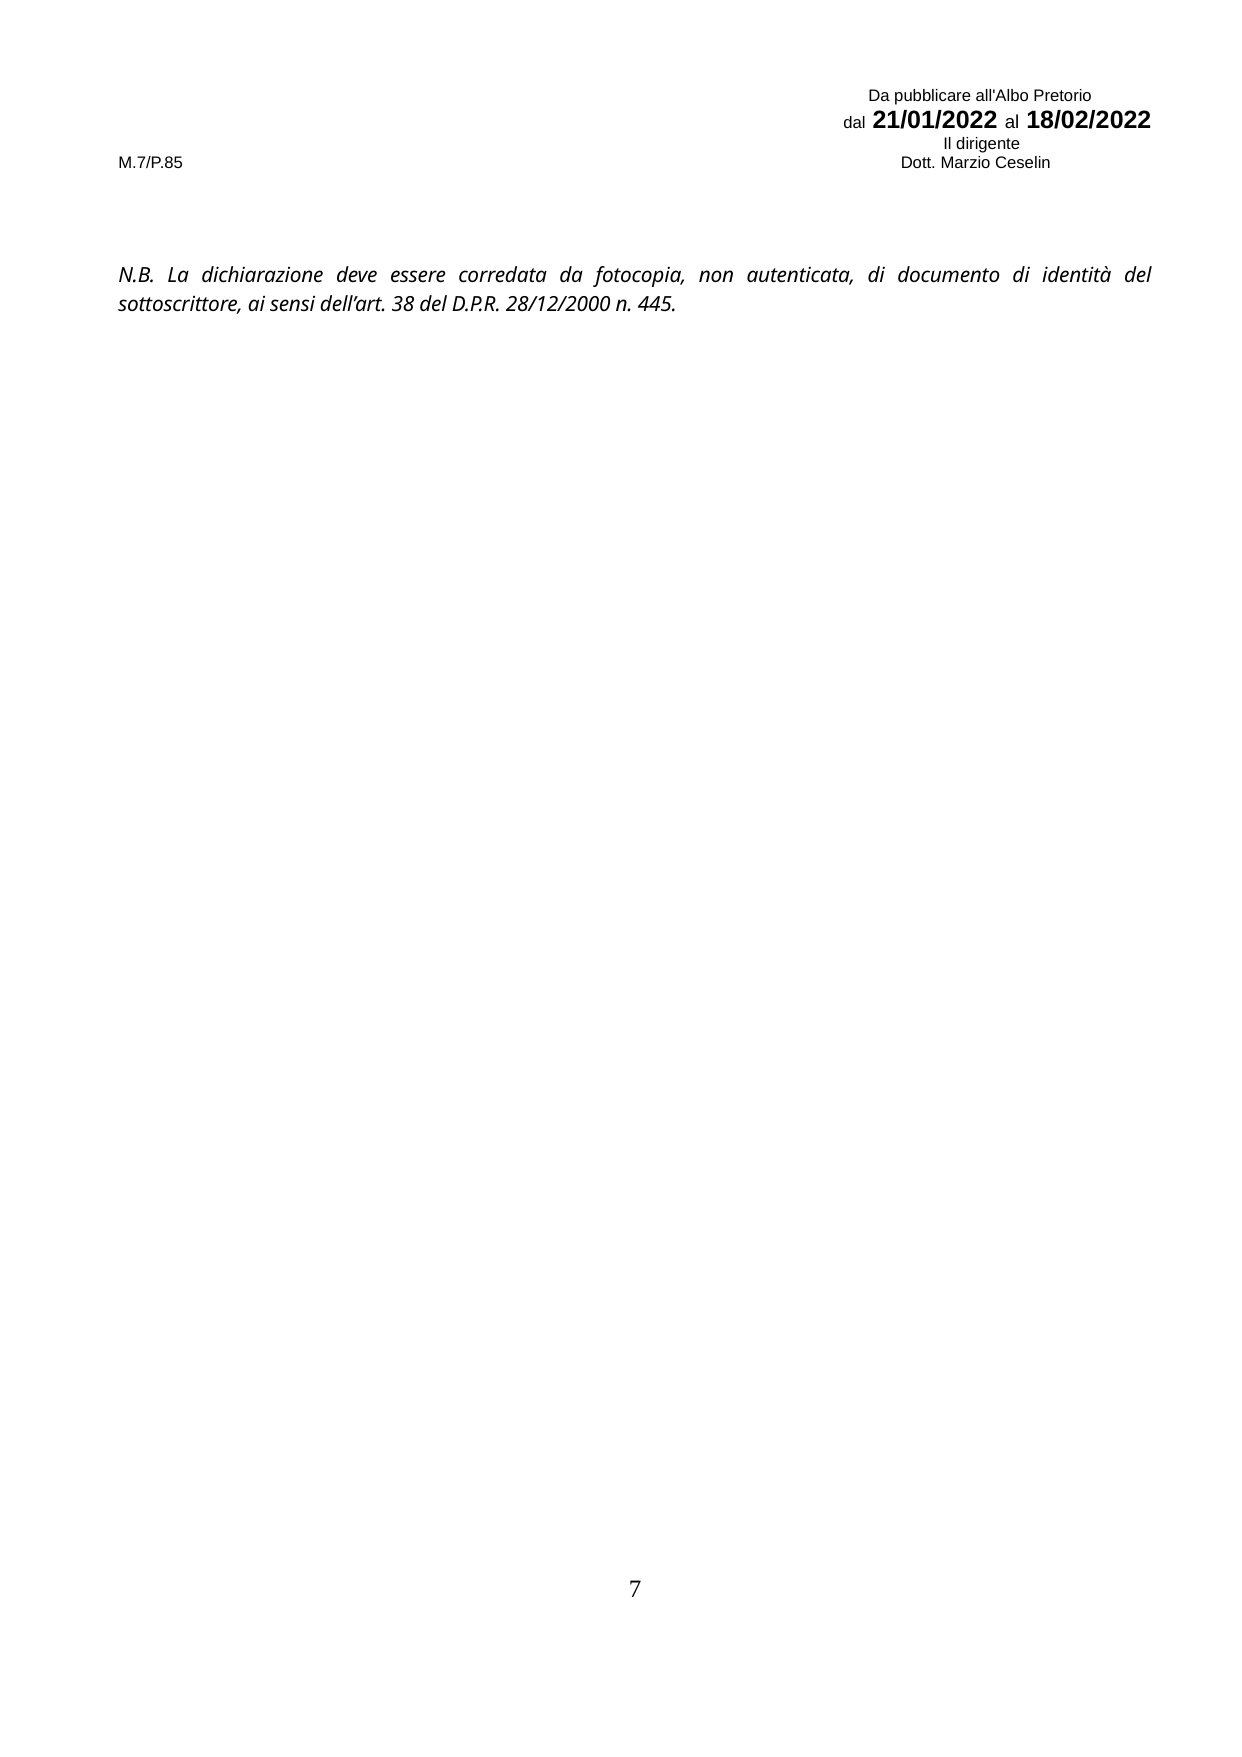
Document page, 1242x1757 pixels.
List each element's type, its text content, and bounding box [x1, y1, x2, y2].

text N.B. La dichiarazione deve essere corredata da fotocopia, non autenticata, di documento di identità del sottoscrittore, ai sensi dell’art. 38 del D.P.R. 28/12/2000 n. 445. [118, 261, 1152, 317]
